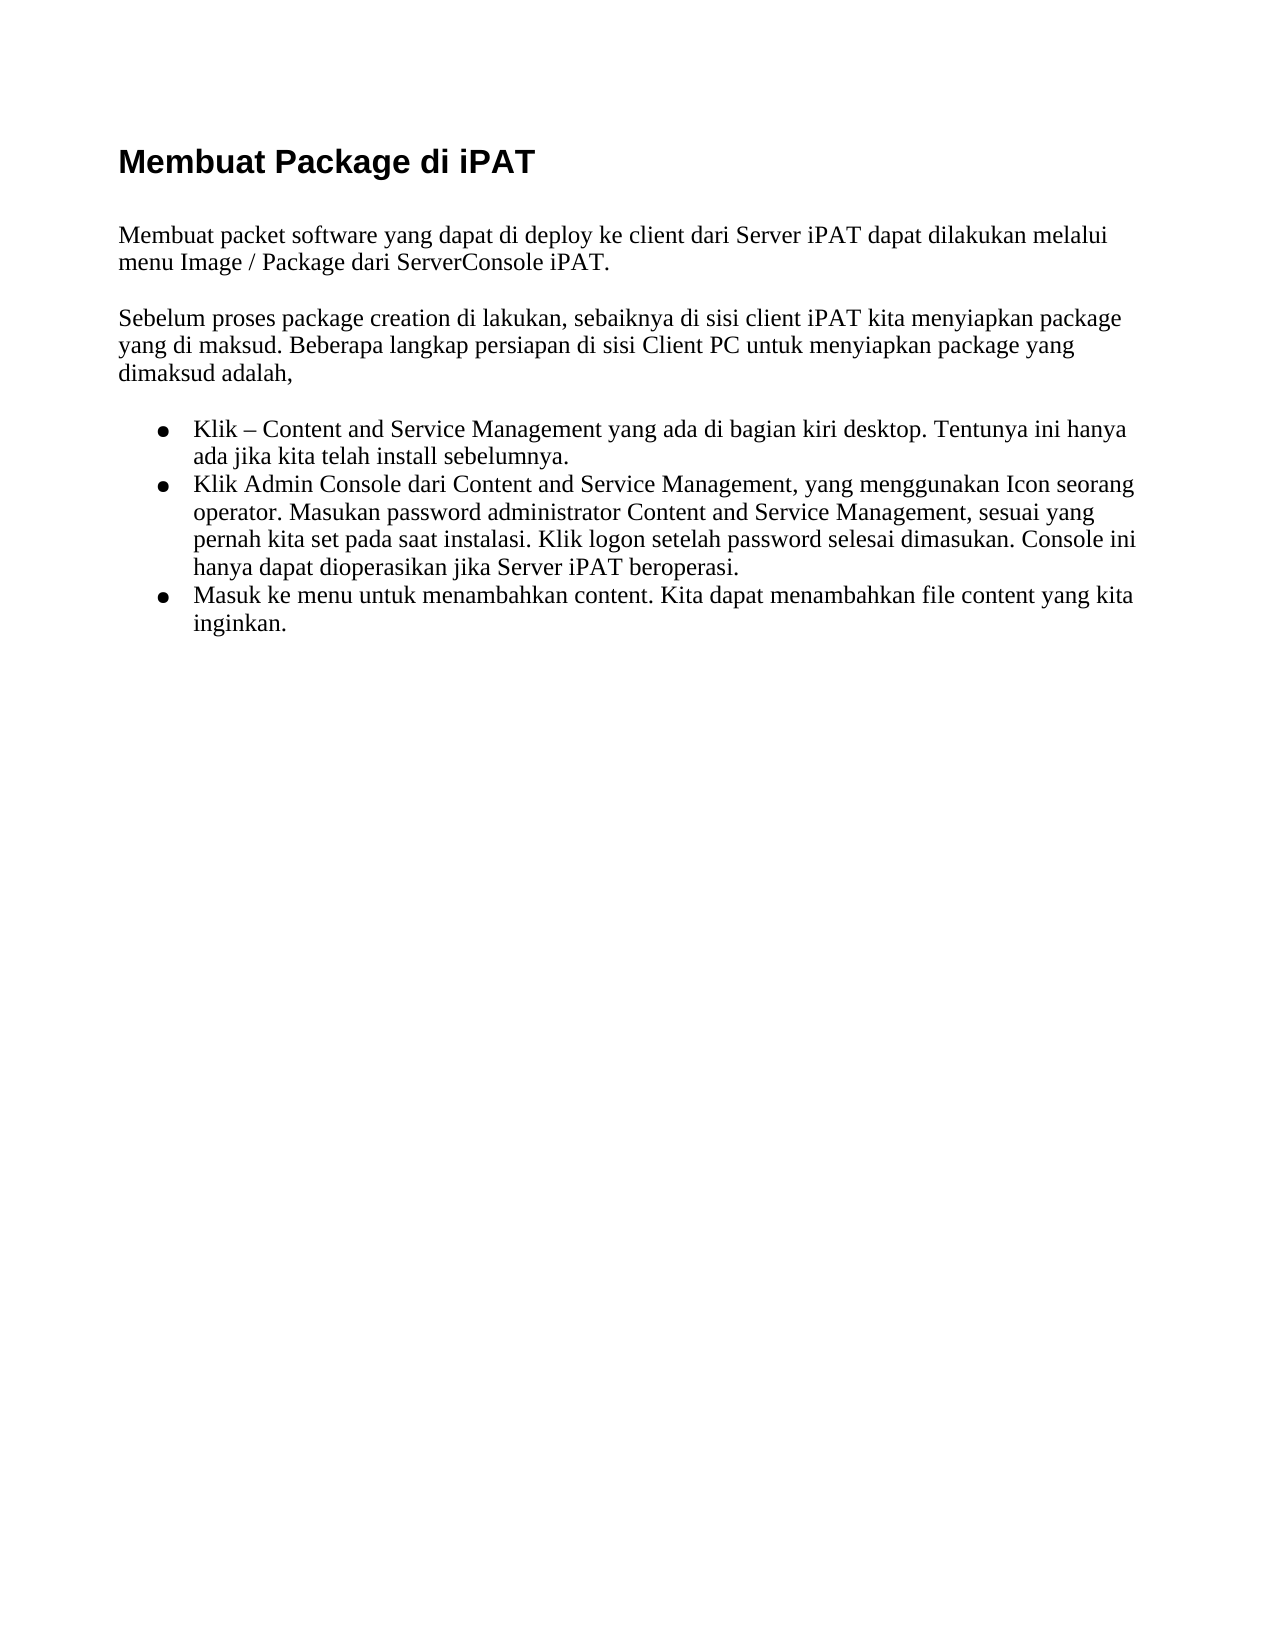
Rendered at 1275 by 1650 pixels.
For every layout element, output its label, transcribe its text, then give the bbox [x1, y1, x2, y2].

list Masuk ke menu untuk menambahkan content. Kita dapat menambahkan file content yang kita inginkan. [156, 581, 1157, 636]
text Sebelum proses package creation di lakukan, sebaiknya di sisi client iPAT kita menyiapkan package yang di maksud. Beberapa langkap persiapan di sisi Client PC untuk menyiapkan package yang dimaksud adalah, [118, 304, 1157, 387]
subtitle Membuat Package di iPAT [118, 143, 1157, 181]
text Membuat packet software yang dapat di deploy ke client dari Server iPAT dapat dilakukan melalui menu Image / Package dari ServerConsole iPAT. [118, 221, 1157, 276]
list Klik Admin Console dari Content and Service Management, yang menggunakan Icon seorang operator. Masukan password administrator Content and Service Management, sesuai yang pernah kita set pada saat instalasi. Klik logon setelah password selesai dimasukan. Console ini hanya dapat dioperasikan jika Server iPAT beroperasi. [156, 470, 1157, 581]
list Klik – Content and Service Management yang ada di bagian kiri desktop. Tentunya ini hanya ada jika kita telah install sebelumnya. [156, 415, 1157, 470]
